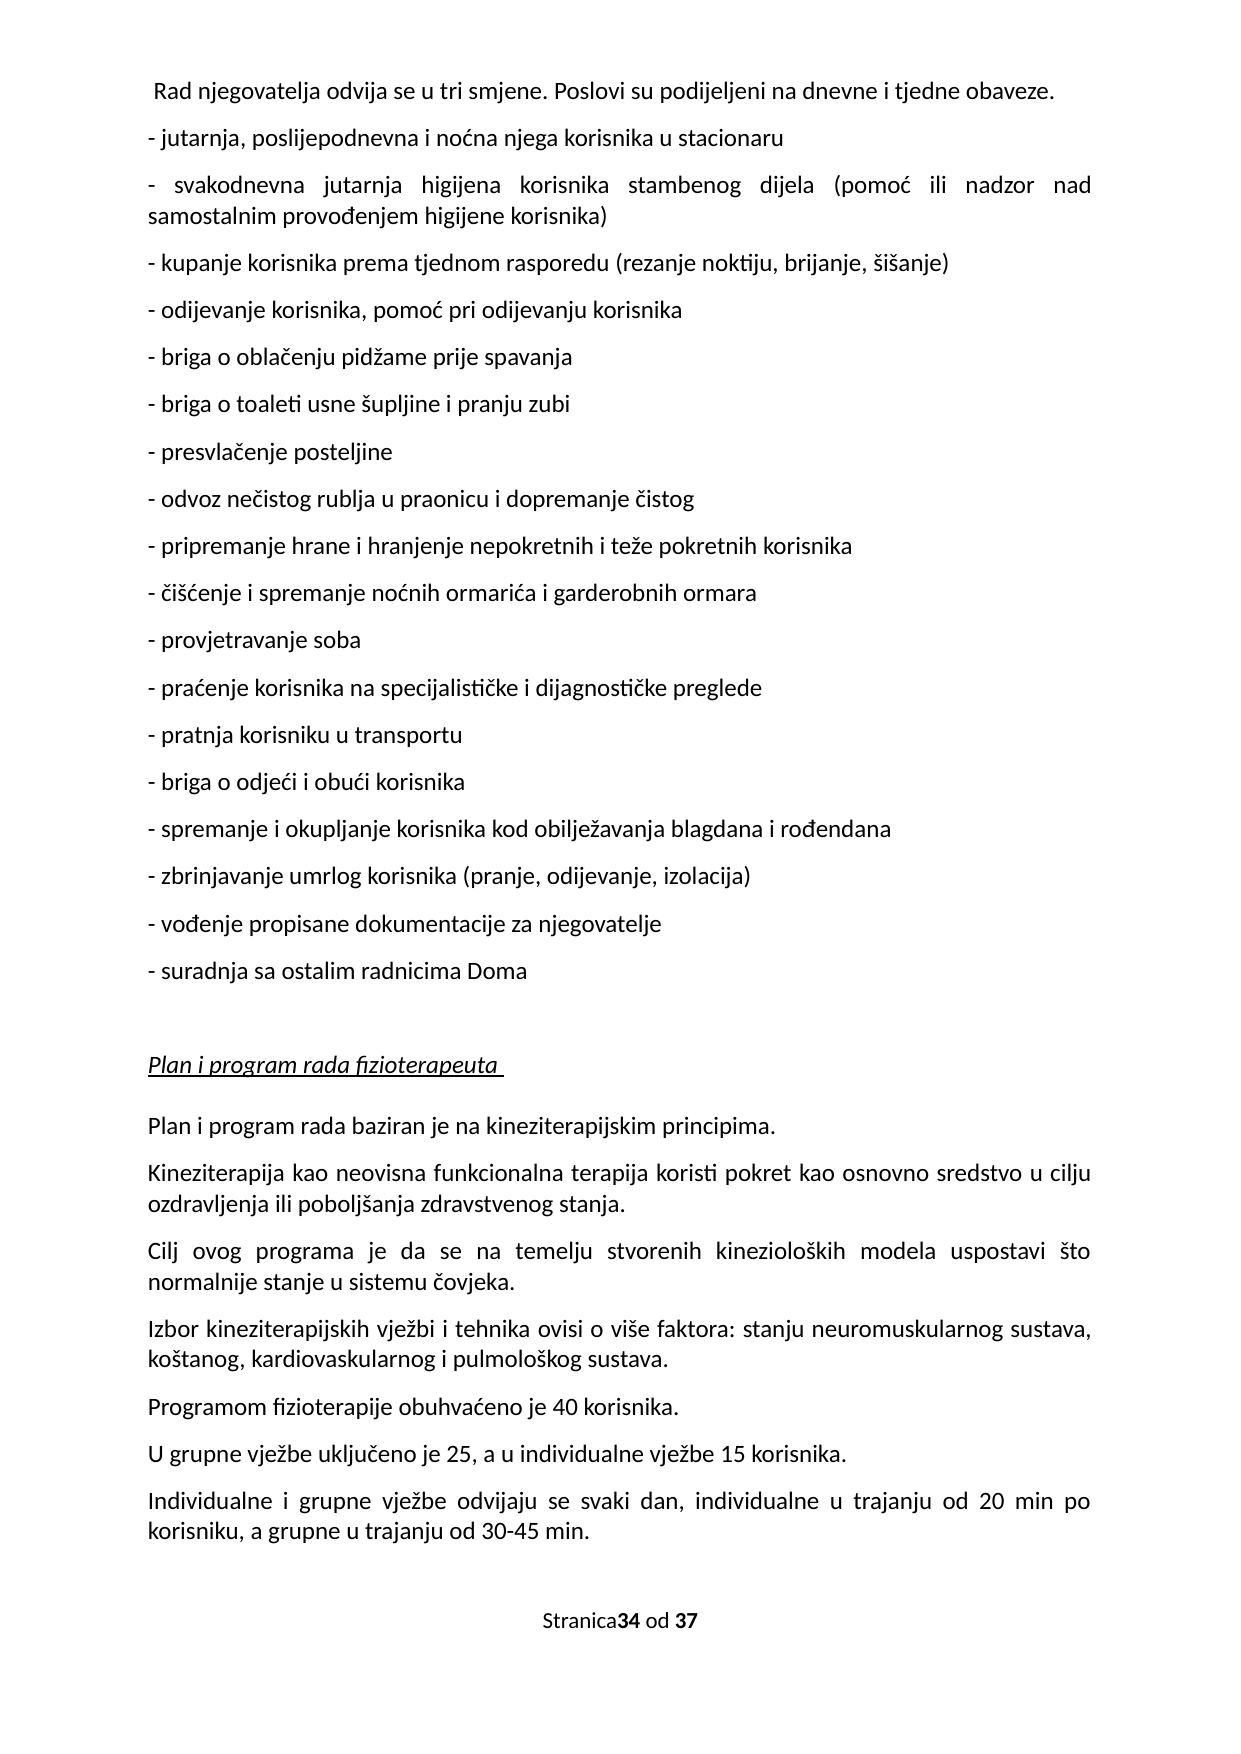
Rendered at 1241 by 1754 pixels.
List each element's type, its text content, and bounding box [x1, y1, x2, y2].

text - briga o oblačenju pidžame prije spavanja [148, 341, 1093, 372]
text Rad njegovatelja odvija se u tri smjene. Poslovi su podijeljeni na dnevne i tjedne obaveze. [148, 75, 1093, 106]
text Individualne i grupne vježbe odvijaju se svaki dan, individualne u trajanju od 20 min po korisniku, a grupne u trajanju od 30-45 min. [148, 1485, 1093, 1546]
text Plan i program rada baziran je na kineziterapijskim principima. [148, 1110, 1093, 1141]
text Izbor kineziterapijskih vježbi i tehnika ovisi o više faktora: stanju neuromuskularnog sustava, koštanog, kardiovaskularnog i pulmološkog sustava. [148, 1313, 1093, 1374]
text - odijevanje korisnika, pomoć pri odijevanju korisnika [148, 294, 1093, 325]
text - kupanje korisnika prema tjednom rasporedu (rezanje noktiju, brijanje, šišanje) [148, 247, 1093, 278]
text - presvlačenje posteljine [148, 436, 1093, 466]
text Plan i program rada fizioterapeuta [148, 1049, 1093, 1080]
text - pripremanje hrane i hranjenje nepokretnih i teže pokretnih korisnika [148, 530, 1093, 561]
text - svakodnevna jutarnja higijena korisnika stambenog dijela (pomoć ili nadzor nad samostalnim provođenjem higijene korisnika) [148, 169, 1093, 230]
text U grupne vježbe uključeno je 25, a u individualne vježbe 15 korisnika. [148, 1438, 1093, 1468]
text Kineziterapija kao neovisna funkcionalna terapija koristi pokret kao osnovno sredstvo u cilju ozdravljenja ili poboljšanja zdravstvenog stanja. [148, 1157, 1093, 1218]
text - vođenje propisane dokumentacije za njegovatelje [148, 908, 1093, 938]
text Cilj ovog programa je da se na temelju stvorenih kinezioloških modela uspostavi što normalnije stanje u sistemu čovjeka. [148, 1235, 1093, 1296]
text - briga o toaleti usne šupljine i pranju zubi [148, 389, 1093, 419]
text - zbrinjavanje umrlog korisnika (pranje, odijevanje, izolacija) [148, 861, 1093, 891]
text Programom fizioterapije obuhvaćeno je 40 korisnika. [148, 1391, 1093, 1421]
text - spremanje i okupljanje korisnika kod obilježavanja blagdana i rođendana [148, 813, 1093, 844]
text - briga o odjeći i obući korisnika [148, 766, 1093, 797]
text - odvoz nečistog rublja u praonicu i dopremanje čistog [148, 483, 1093, 513]
text - pratnja korisniku u transportu [148, 719, 1093, 749]
text - jutarnja, poslijepodnevna i noćna njega korisnika u stacionaru [148, 122, 1093, 153]
text - provjetravanje soba [148, 624, 1093, 655]
text - suradnja sa ostalim radnicima Doma [148, 955, 1093, 985]
text - praćenje korisnika na specijalističke i dijagnostičke preglede [148, 672, 1093, 702]
text - čišćenje i spremanje noćnih ormarića i garderobnih ormara [148, 577, 1093, 608]
